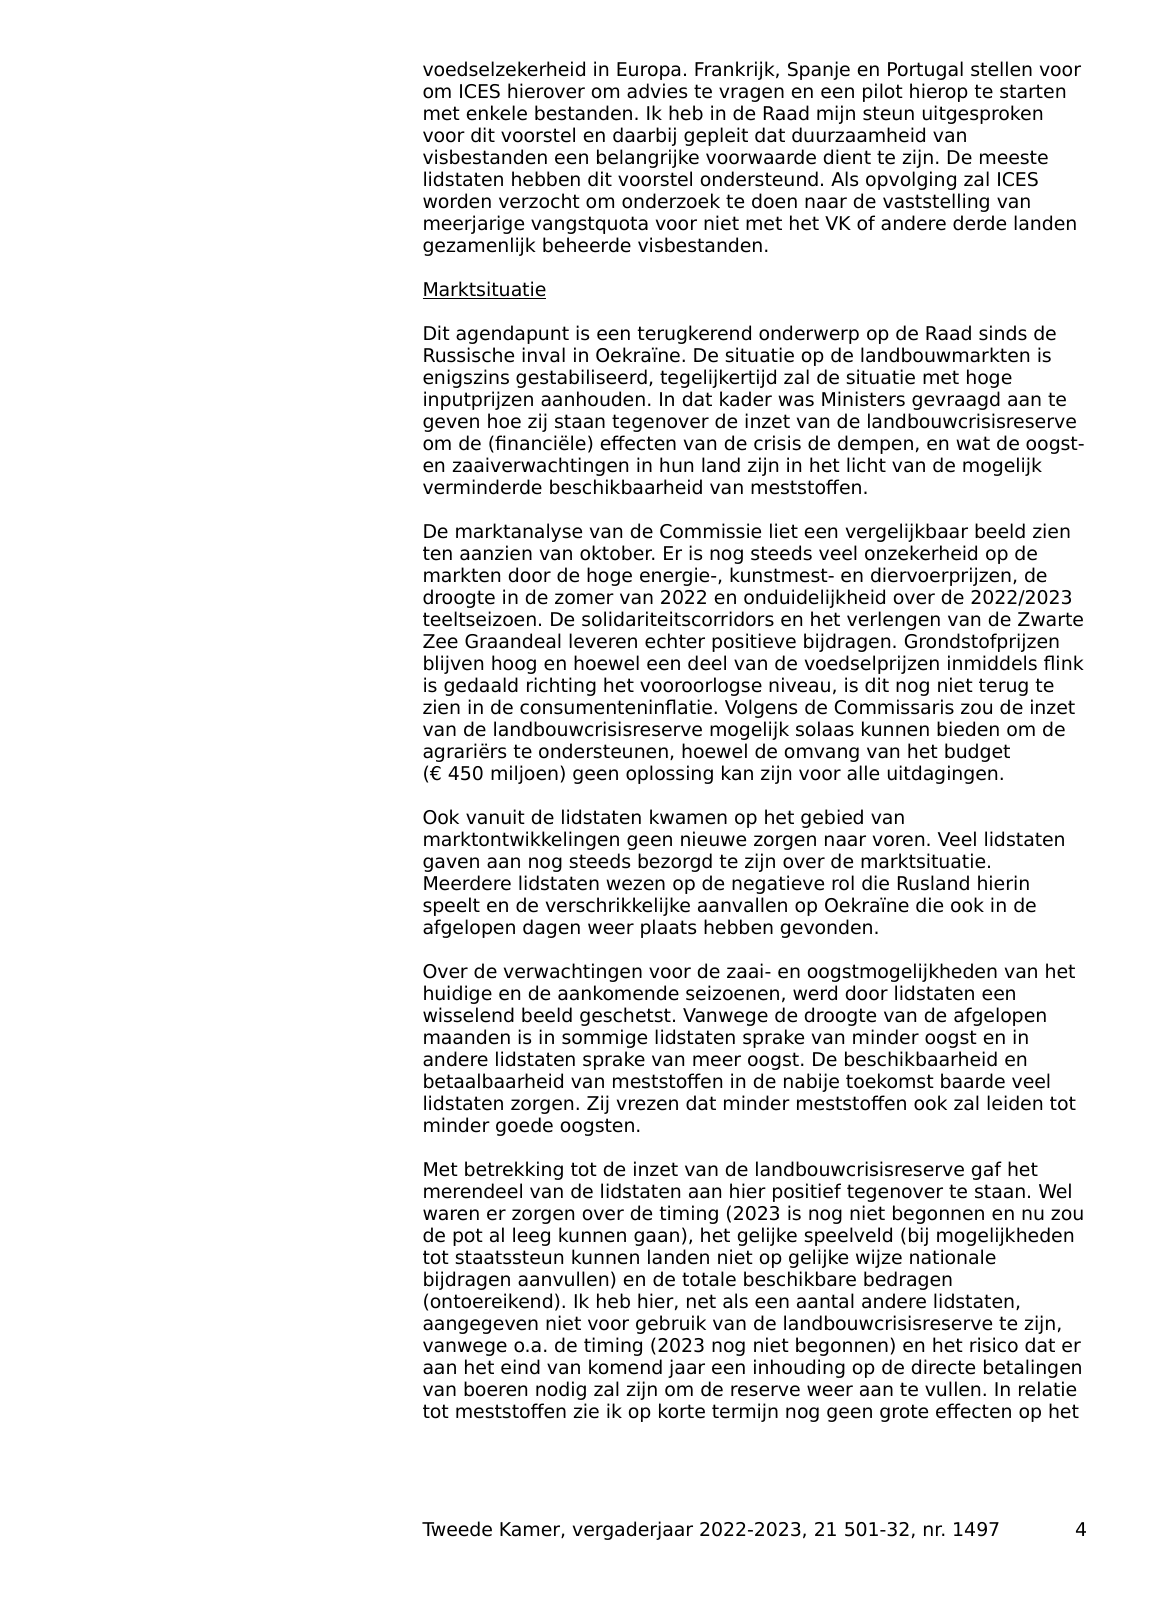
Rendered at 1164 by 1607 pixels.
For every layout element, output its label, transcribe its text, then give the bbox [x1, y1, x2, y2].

text Ook vanuit de lidstaten kwamen op het gebied van marktontwikkelingen geen nieuwe zorgen naar voren. Veel lidstaten gaven aan nog steeds bezorgd te zijn over de marktsituatie. Meerdere lidstaten wezen op de negatieve rol die Rusland hierin speelt en de verschrikkelijke aanvallen op Oekraïne die ook in de afgelopen dagen weer plaats hebben gevonden. [422, 807, 1087, 939]
text Over de verwachtingen voor de zaai- en oogstmogelijkheden van het huidige en de aankomende seizoenen, werd door lidstaten een wisselend beeld geschetst. Vanwege de droogte van de afgelopen maanden is in sommige lidstaten sprake van minder oogst en in andere lidstaten sprake van meer oogst. De beschikbaarheid en betaalbaarheid van meststoffen in de nabije toekomst baarde veel lidstaten zorgen. Zij vrezen dat minder meststoffen ook zal leiden tot minder goede oogsten. [422, 961, 1087, 1137]
text voedselzekerheid in Europa. Frankrijk, Spanje en Portugal stellen voor om ICES hierover om advies te vragen en een pilot hierop te starten met enkele bestanden. Ik heb in de Raad mijn steun uitgesproken voor dit voorstel en daarbij gepleit dat duurzaamheid van visbestanden een belangrijke voorwaarde dient te zijn. De meeste lidstaten hebben dit voorstel ondersteund. Als opvolging zal ICES worden verzocht om onderzoek te doen naar de vaststelling van meerjarige vangstquota voor niet met het VK of andere derde landen gezamenlijk beheerde visbestanden. [422, 59, 1087, 257]
text Met betrekking tot de inzet van de landbouwcrisisreserve gaf het merendeel van de lidstaten aan hier positief tegenover te staan. Wel waren er zorgen over de timing (2023 is nog niet begonnen en nu zou de pot al leeg kunnen gaan), het gelijke speelveld (bij mogelijkheden tot staatssteun kunnen landen niet op gelijke wijze nationale bijdragen aanvullen) en de totale beschikbare bedragen (ontoereikend). Ik heb hier, net als een aantal andere lidstaten, aangegeven niet voor gebruik van de landbouwcrisisreserve te zijn, vanwege o.a. de timing (2023 nog niet begonnen) en het risico dat er aan het eind van komend jaar een inhouding op de directe betalingen van boeren nodig zal zijn om de reserve weer aan te vullen. In relatie tot meststoffen zie ik op korte termijn nog geen grote effecten op het [422, 1159, 1087, 1423]
subtitle Marktsituatie [422, 279, 1087, 301]
text De marktanalyse van de Commissie liet een vergelijkbaar beeld zien ten aanzien van oktober. Er is nog steeds veel onzekerheid op de markten door de hoge energie-, kunstmest- en diervoerprijzen, de droogte in de zomer van 2022 en onduidelijkheid over de 2022/2023 teeltseizoen. De solidariteitscorridors en het verlengen van de Zwarte Zee Graandeal leveren echter positieve bijdragen. Grondstofprijzen blijven hoog en hoewel een deel van de voedselprijzen inmiddels flink is gedaald richting het vooroorlogse niveau, is dit nog niet terug te zien in de consumenteninflatie. Volgens de Commissaris zou de inzet van de landbouwcrisisreserve mogelijk solaas kunnen bieden om de agrariërs te ondersteunen, hoewel de omvang van het budget (€ 450 miljoen) geen oplossing kan zijn voor alle uitdagingen. [422, 521, 1087, 785]
text Dit agendapunt is een terugkerend onderwerp op de Raad sinds de Russische inval in Oekraïne. De situatie op de landbouwmarkten is enigszins gestabiliseerd, tegelijkertijd zal de situatie met hoge inputprijzen aanhouden. In dat kader was Ministers gevraagd aan te geven hoe zij staan tegenover de inzet van de landbouwcrisisreserve om de (financiële) effecten van de crisis de dempen, en wat de oogst- en zaaiverwachtingen in hun land zijn in het licht van de mogelijk verminderde beschikbaarheid van meststoffen. [422, 323, 1087, 499]
